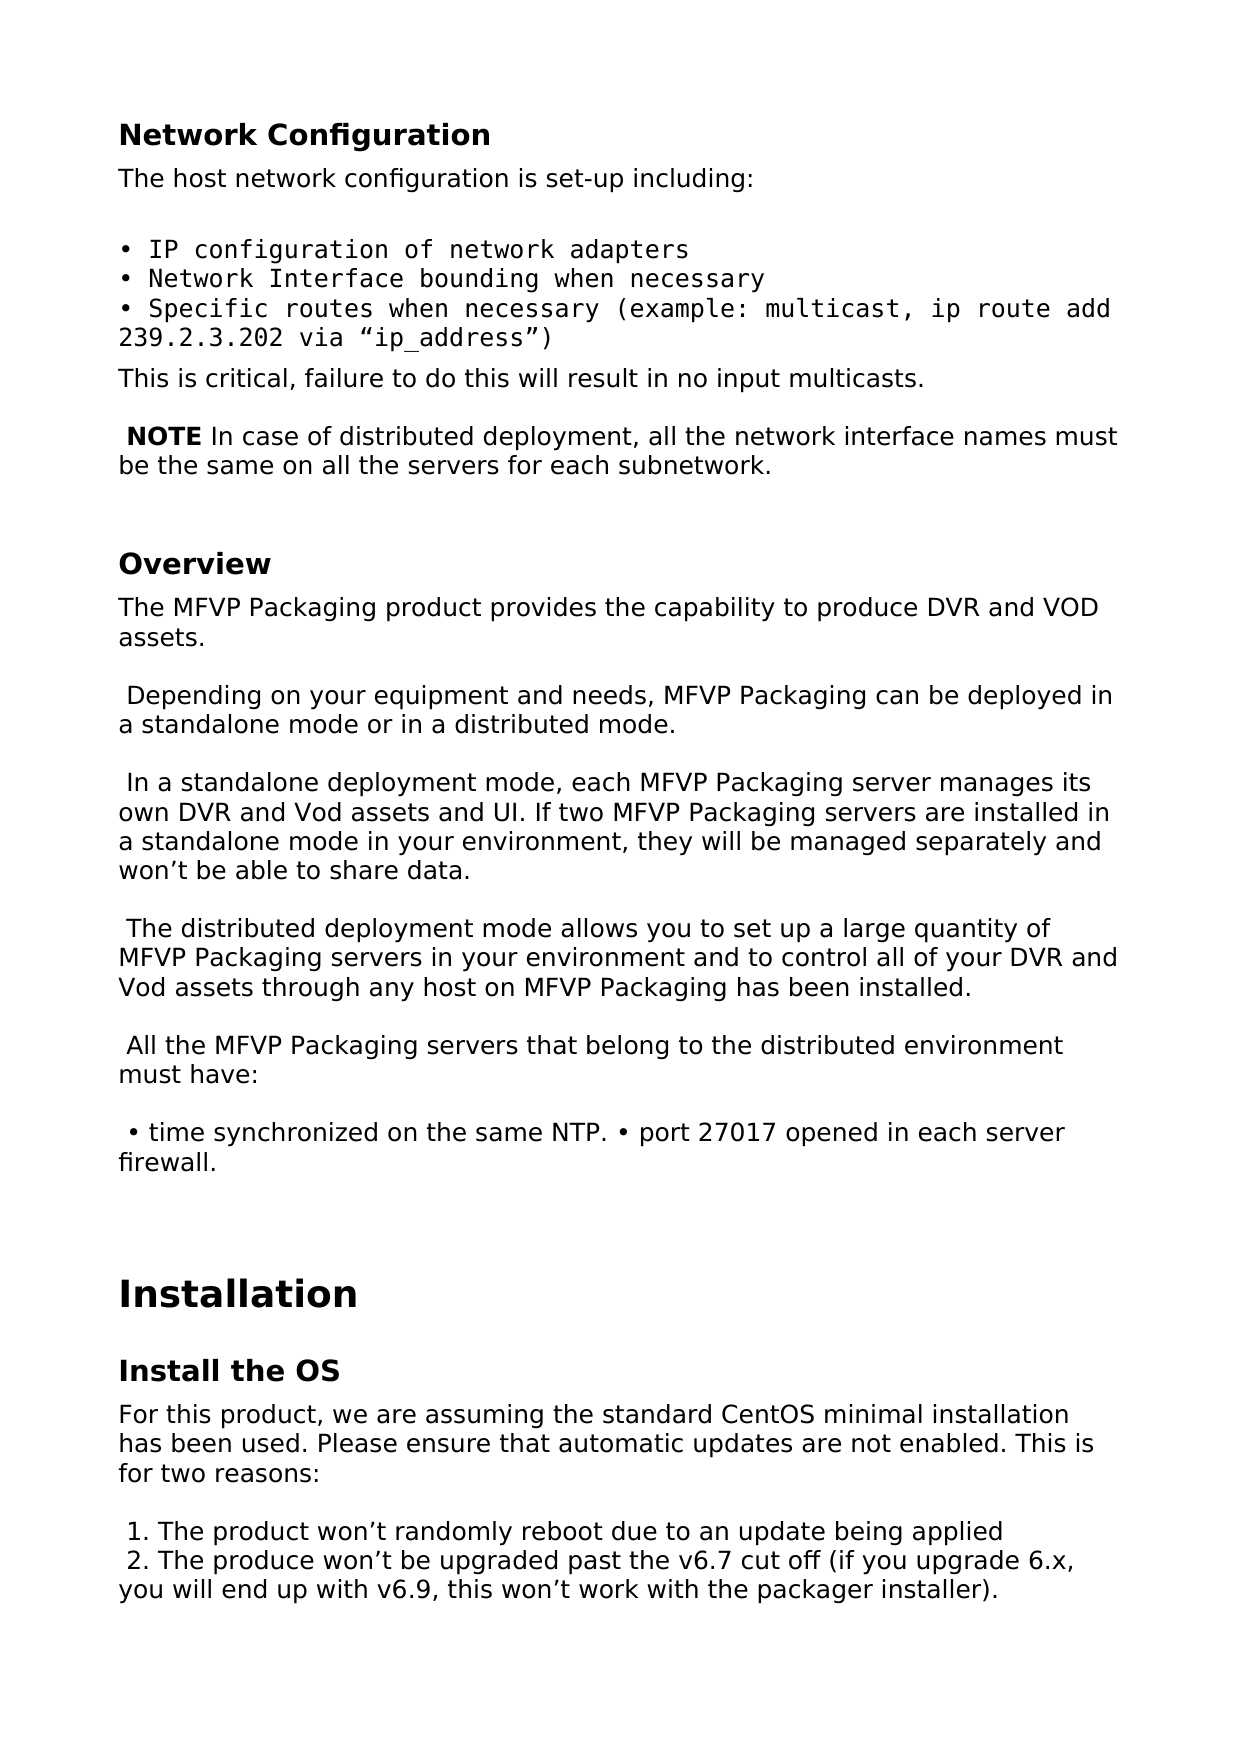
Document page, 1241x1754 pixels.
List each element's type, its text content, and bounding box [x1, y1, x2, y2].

subtitle Network Configuration [118, 118, 1122, 152]
subtitle Overview [118, 547, 1122, 581]
text This is critical, failure to do this will result in no input multicasts. NOTE In case of distributed deployment, all the network interface names must be the same on all the servers for each subnetwork. [118, 364, 1122, 510]
text For this product, we are assuming the standard CentOS minimal installation has been used. Please ensure that automatic updates are not enabled. This is for two reasons: 1. The product won’t randomly reboot due to an update being applied 2. The produce won’t be upgraded past the v6.7 cut off (if you upgrade 6.x, you will end up with v6.9, this won’t work with the packager installer). [118, 1400, 1122, 1634]
subtitle Installation [118, 1273, 1122, 1316]
text • IP configuration of network adapters • Network Interface bounding when necessary • Specific routes when necessary (example: multicast, ip route add 239.2.3.202 via “ip_address”) [118, 235, 1122, 352]
text The MFVP Packaging product provides the capability to produce DVR and VOD assets. Depending on your equipment and needs, MFVP Packaging can be deployed in a standalone mode or in a distributed mode. In a standalone deployment mode, each MFVP Packaging server manages its own DVR and Vod assets and UI. If two MFVP Packaging servers are installed in a standalone mode in your environment, they will be managed separately and won’t be able to share data. The distributed deployment mode allows you to set up a large quantity of MFVP Packaging servers in your environment and to control all of your DVR and Vod assets through any host on MFVP Packaging has been installed. All the MFVP Packaging servers that belong to the distributed environment must have: • time synchronized on the same NTP. • port 27017 opened in each server firewall. [118, 594, 1122, 1235]
text The host network configuration is set-up including: [118, 164, 1122, 223]
subtitle Install the OS [118, 1354, 1122, 1388]
